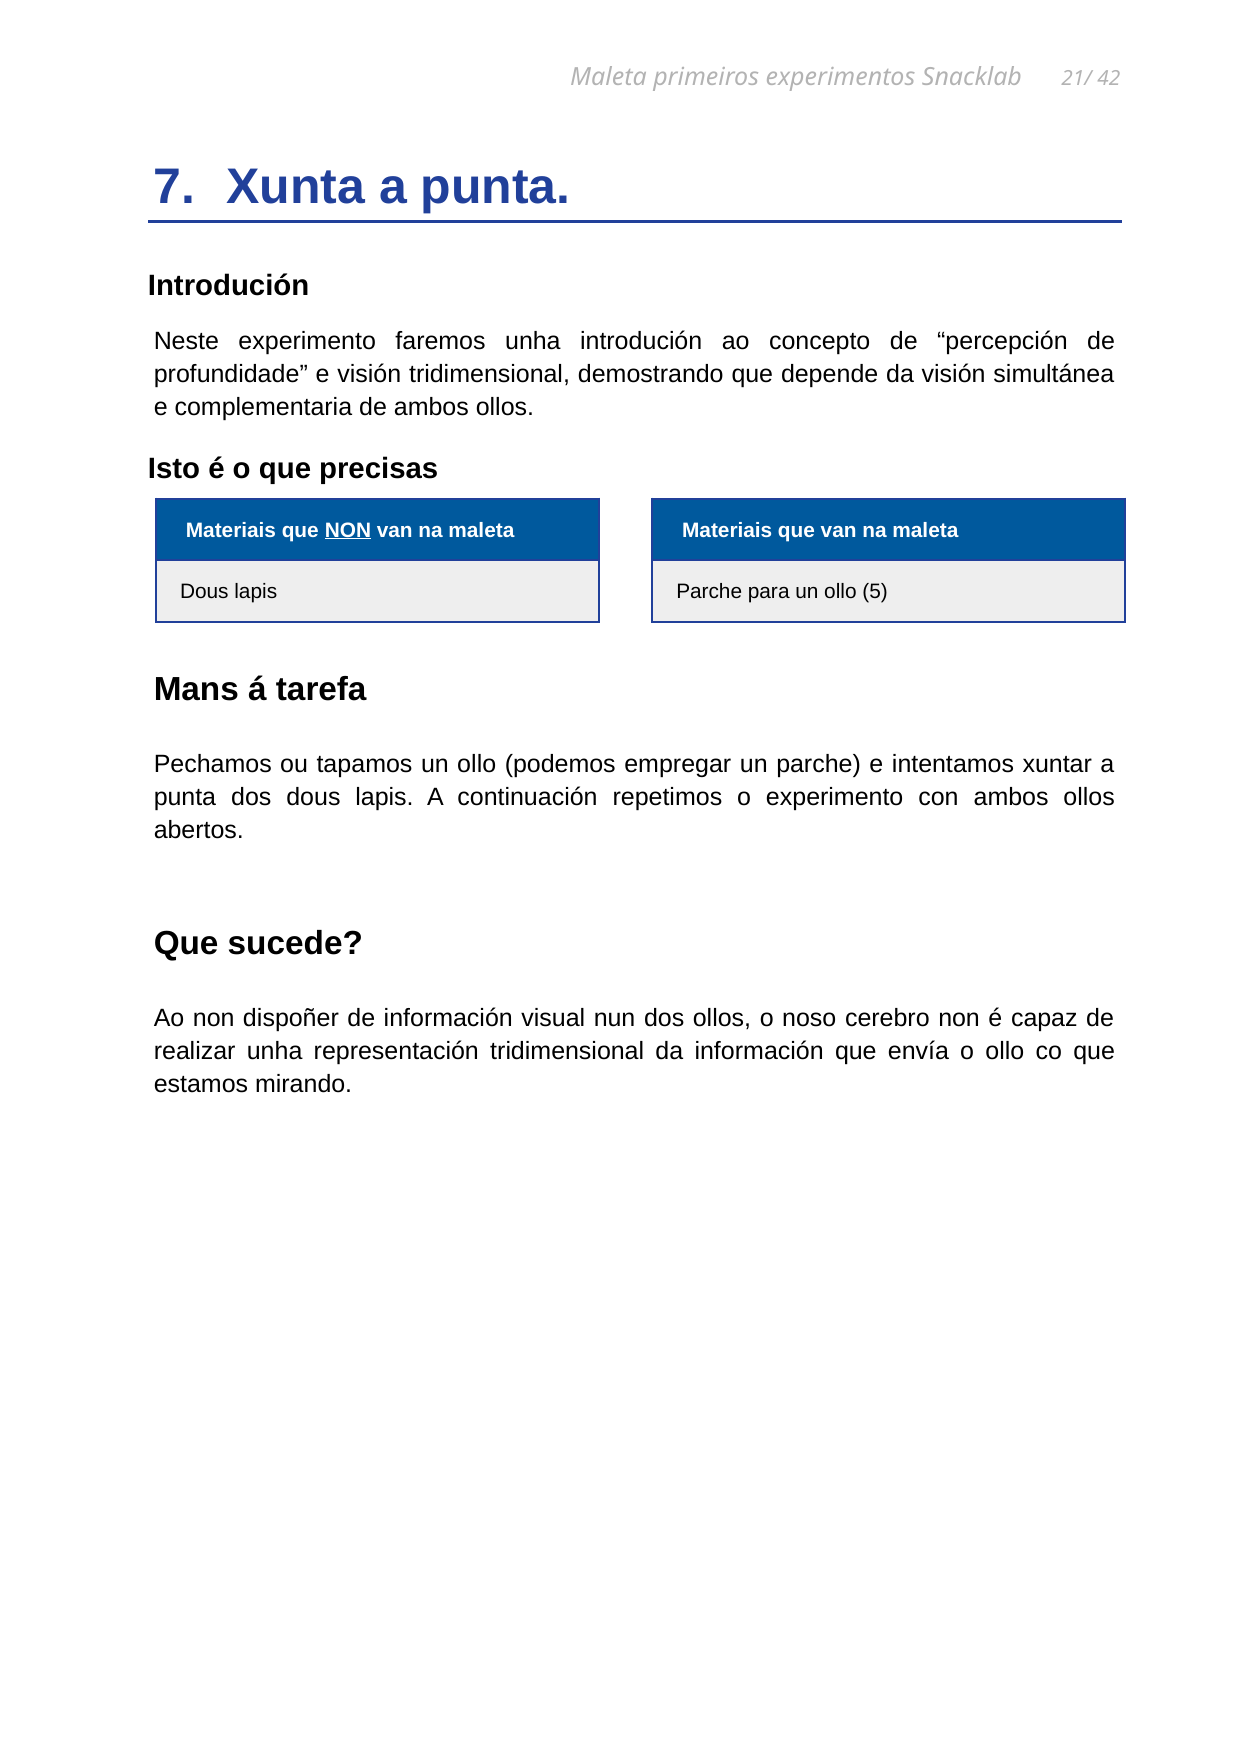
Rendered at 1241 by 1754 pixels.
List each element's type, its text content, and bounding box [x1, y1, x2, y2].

table_cell [600, 559, 651, 621]
table_header Materiais que NON van na maleta [157, 500, 598, 559]
table_header [600, 498, 651, 559]
subtitle Mans á tarefa [148, 663, 1122, 714]
text Neste experimento faremos unha introdución ao concepto de “percepción de profundidade” e visión tridimensional, demostrando que depende da visión simultánea e complementaria de ambos ollos. [148, 320, 1122, 426]
list Pechamos ou tapamos un ollo (podemos empregar un parche) e intentamos xuntar a punta dos dous lapis. A continuación repetimos o experimento con ambos ollos abertos. [112, 743, 1122, 844]
text Ao non dispoñer de información visual nun dos ollos, o noso cerebro non é capaz de realizar unha representación tridimensional da información que envía o ollo co que estamos mirando. [148, 997, 1122, 1103]
subtitle Xunta a punta. [148, 151, 1122, 220]
subtitle Que sucede? [148, 917, 1122, 967]
table_cell Dous lapis [157, 561, 598, 621]
table_cell Parche para un ollo (5) [653, 561, 1124, 621]
table_header Materiais que van na maleta [653, 500, 1124, 559]
subtitle Isto é o que precisas [148, 451, 1122, 485]
subtitle Introdución [148, 268, 1122, 301]
